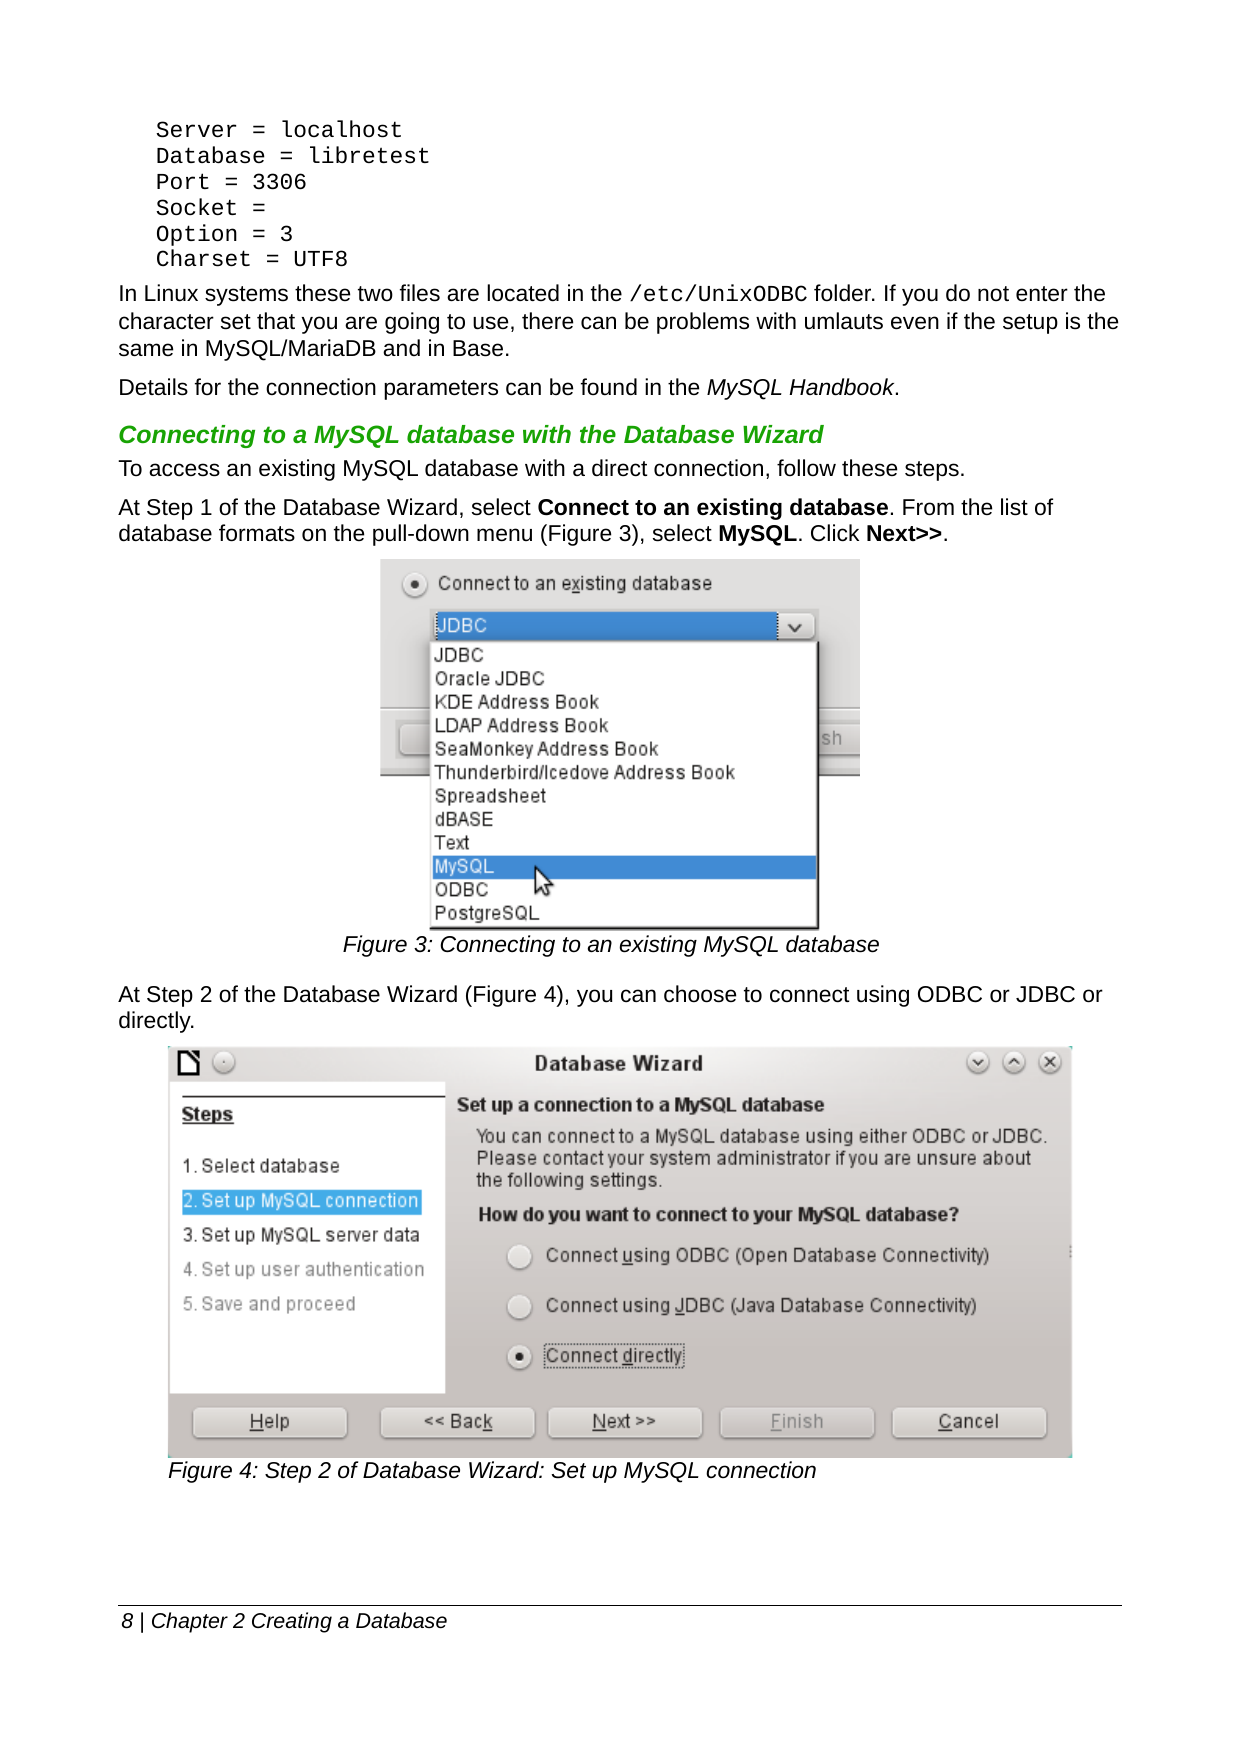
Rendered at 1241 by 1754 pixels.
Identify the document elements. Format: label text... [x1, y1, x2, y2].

text Option = 3 [156, 222, 1122, 248]
text Figure 4: Step 2 of Database Wizard: Set up MySQL connection [168, 1458, 1072, 1483]
subtitle Connecting to a MySQL database with the Database Wizard [118, 421, 1122, 449]
text Figure 3: Connecting to an existing MySQL database [343, 559, 898, 957]
text Details for the connection parameters can be found in the MySQL Handbook. [118, 373, 1122, 400]
text At Step 2 of the Database Wizard (Figure 4), you can choose to connect using ODBC or JDBC or directly. [118, 981, 1122, 1034]
picture [380, 559, 860, 931]
text Port = 3306 [156, 170, 1122, 196]
text Database = libretest [156, 144, 1122, 170]
text To access an existing MySQL database with a direct connection, follow these steps. [118, 455, 1122, 482]
picture [167, 1046, 1073, 1458]
text Socket = [156, 196, 1122, 222]
text At Step 1 of the Database Wizard, select Connect to an existing database. From the list of database formats on the pull-down menu (Figure 3), select MySQL. Click Next>>. [118, 494, 1122, 547]
text Server = localhost [156, 118, 1122, 144]
text In Linux systems these two files are located in the /etc/UnixODBC folder. If you do not enter the character set that you are going to use, there can be problems with umlauts even if the setup is the same in MySQL/MariaDB and in Base. [118, 280, 1122, 361]
text Charset = UTF8 [156, 248, 1122, 274]
